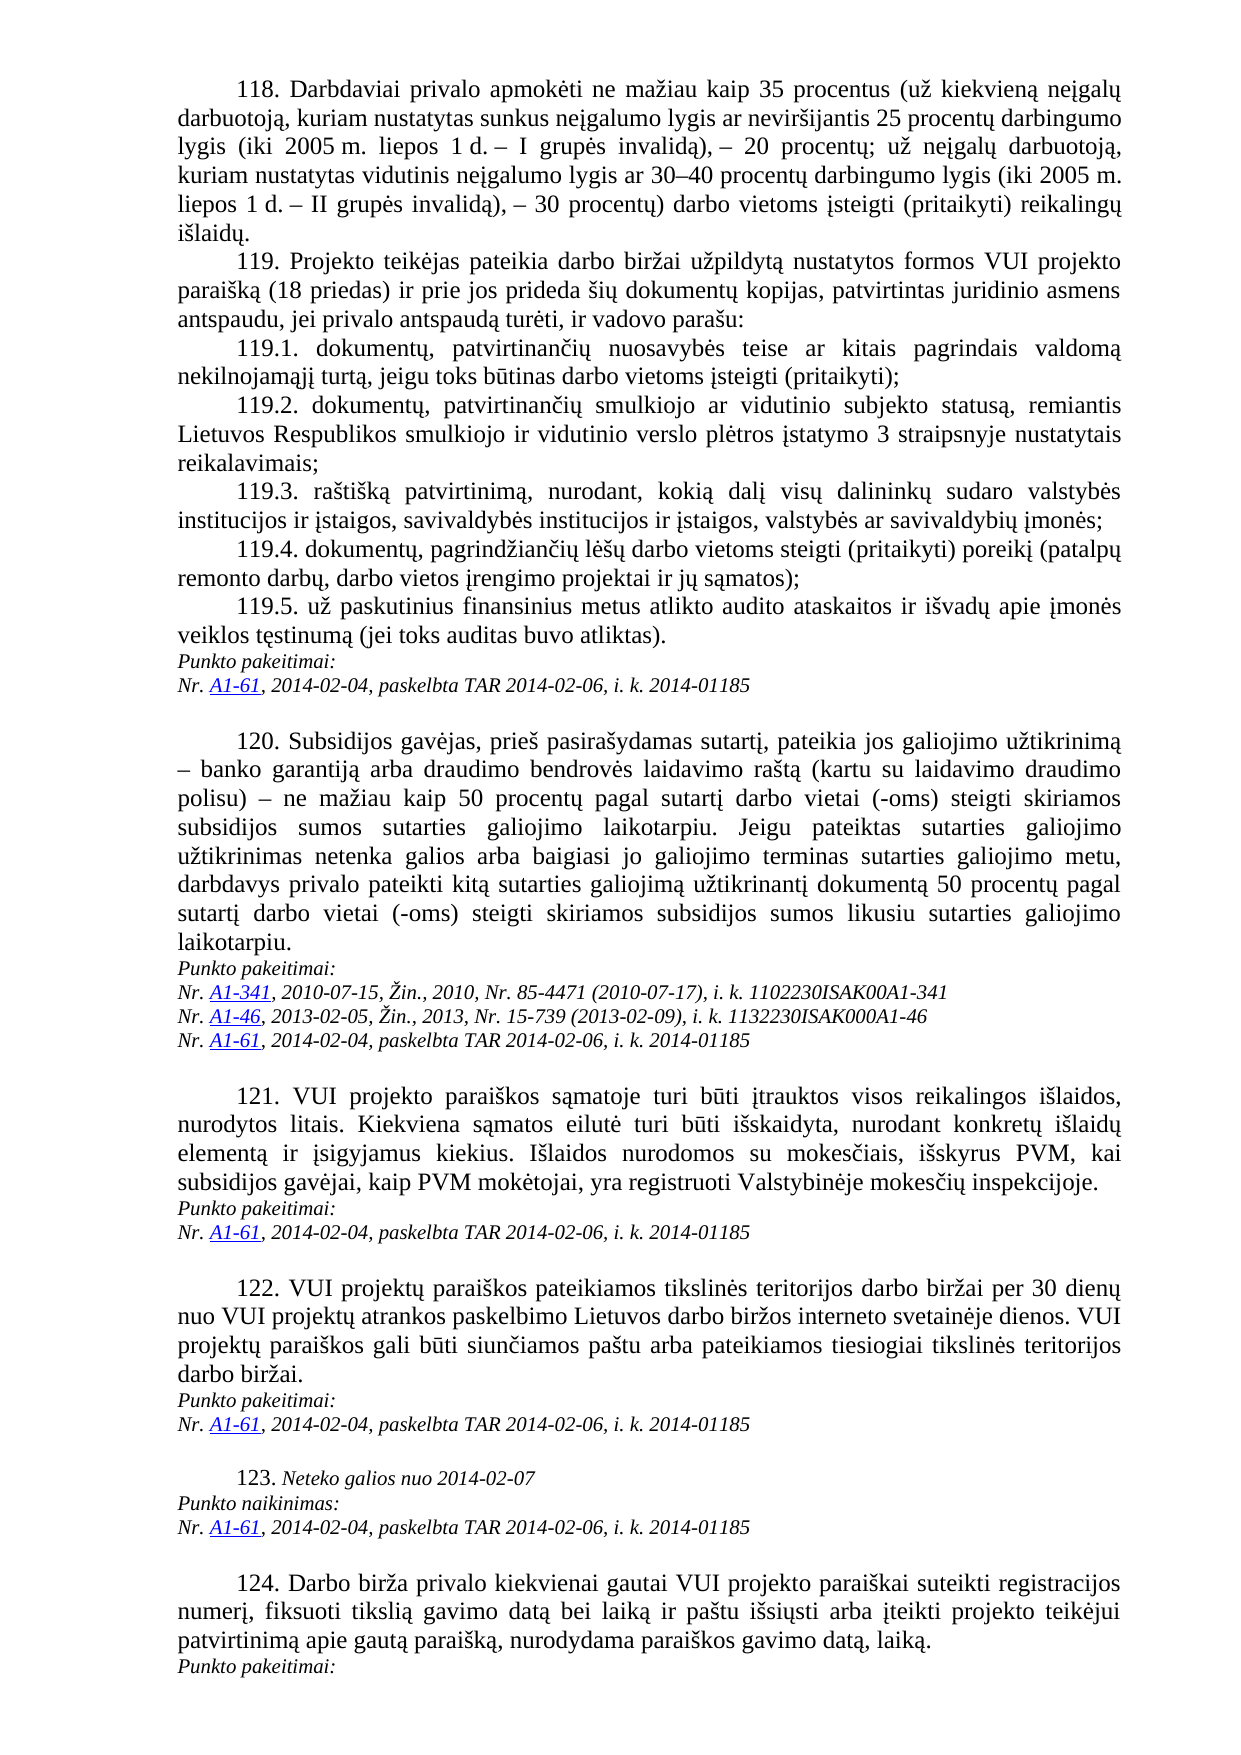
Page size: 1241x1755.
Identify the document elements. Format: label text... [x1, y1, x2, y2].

text Nr. A1-61, 2014-02-04, paskelbta TAR 2014-02-06, i. k. 2014-01185 [177, 1028, 1122, 1052]
text 124. Darbo birža privalo kiekvienai gautai VUI projekto paraiškai suteikti registracijos numerį, fiksuoti tikslią gavimo datą bei laiką ir paštu išsiųsti arba įteikti projekto teikėjui patvirtinimą apie gautą paraišką, nurodydama paraiškos gavimo datą, laiką. [177, 1568, 1122, 1654]
text 120. Subsidijos gavėjas, prieš pasirašydamas sutartį, pateikia jos galiojimo užtikrinimą – banko garantiją arba draudimo bendrovės laidavimo raštą (kartu su laidavimo draudimo polisu) – ne mažiau kaip 50 procentų pagal sutartį darbo vietai (-oms) steigti skiriamos subsidijos sumos sutarties galiojimo laikotarpiu. Jeigu pateiktas sutarties galiojimo užtikrinimas netenka galios arba baigiasi jo galiojimo terminas sutarties galiojimo metu, darbdavys privalo pateikti kitą sutarties galiojimą užtikrinantį dokumentą 50 procentų pagal sutartį darbo vietai (-oms) steigti skiriamos subsidijos sumos likusiu sutarties galiojimo laikotarpiu. [177, 726, 1122, 956]
text 119. Projekto teikėjas pateikia darbo biržai užpildytą nustatytos formos VUI projekto paraišką (18 priedas) ir prie jos prideda šių dokumentų kopijas, patvirtintas juridinio asmens antspaudu, jei privalo antspaudą turėti, ir vadovo parašu: [177, 246, 1122, 333]
text Punkto pakeitimai: [177, 956, 1122, 980]
text Nr. A1-61, 2014-02-04, paskelbta TAR 2014-02-06, i. k. 2014-01185 [177, 1220, 1122, 1244]
text Nr. A1-61, 2014-02-04, paskelbta TAR 2014-02-06, i. k. 2014-01185 [177, 1412, 1122, 1436]
text Nr. A1-61, 2014-02-04, paskelbta TAR 2014-02-06, i. k. 2014-01185 [177, 673, 1122, 697]
text Punkto pakeitimai: [177, 1196, 1122, 1220]
text 118. Darbdaviai privalo apmokėti ne mažiau kaip 35 procentus (už kiekvieną neįgalų darbuotoją, kuriam nustatytas sunkus neįgalumo lygis ar neviršijantis 25 procentų darbingumo lygis (iki 2005 m. liepos 1 d. – I grupės invalidą), – 20 procentų; už neįgalų darbuotoją, kuriam nustatytas vidutinis neįgalumo lygis ar 30–40 procentų darbingumo lygis (iki 2005 m. liepos 1 d. – II grupės invalidą), – 30 procentų) darbo vietoms įsteigti (pritaikyti) reikalingų išlaidų. [177, 74, 1122, 246]
text Punkto pakeitimai: [177, 1654, 1122, 1678]
text 119.3. raštišką patvirtinimą, nurodant, kokią dalį visų dalininkų sudaro valstybės institucijos ir įstaigos, savivaldybės institucijos ir įstaigos, valstybės ar savivaldybių įmonės; [177, 476, 1122, 534]
text 119.4. dokumentų, pagrindžiančių lėšų darbo vietoms steigti (pritaikyti) poreikį (patalpų remonto darbų, darbo vietos įrengimo projektai ir jų sąmatos); [177, 534, 1122, 591]
text Nr. A1-341, 2010-07-15, Žin., 2010, Nr. 85-4471 (2010-07-17), i. k. 1102230ISAK00A1-341 [177, 980, 1122, 1004]
text Nr. A1-61, 2014-02-04, paskelbta TAR 2014-02-06, i. k. 2014-01185 [177, 1515, 1122, 1539]
text 122. VUI projektų paraiškos pateikiamos tikslinės teritorijos darbo biržai per 30 dienų nuo VUI projektų atrankos paskelbimo Lietuvos darbo biržos interneto svetainėje dienos. VUI projektų paraiškos gali būti siunčiamos paštu arba pateikiamos tiesiogiai tikslinės teritorijos darbo biržai. [177, 1273, 1122, 1388]
text Punkto pakeitimai: [177, 1388, 1122, 1412]
text 119.2. dokumentų, patvirtinančių smulkiojo ar vidutinio subjekto statusą, remiantis Lietuvos Respublikos smulkiojo ir vidutinio verslo plėtros įstatymo 3 straipsnyje nustatytais reikalavimais; [177, 390, 1122, 476]
text Punkto naikinimas: [177, 1491, 1122, 1515]
text 123. Neteko galios nuo 2014-02-07 [177, 1464, 1122, 1491]
text Punkto pakeitimai: [177, 649, 1122, 673]
text 119.5. už paskutinius finansinius metus atlikto audito ataskaitos ir išvadų apie įmonės veiklos tęstinumą (jei toks auditas buvo atliktas). [177, 591, 1122, 649]
text 121. VUI projekto paraiškos sąmatoje turi būti įtrauktos visos reikalingos išlaidos, nurodytos litais. Kiekviena sąmatos eilutė turi būti išskaidyta, nurodant konkretų išlaidų elementą ir įsigyjamus kiekius. Išlaidos nurodomos su mokesčiais, išskyrus PVM, kai subsidijos gavėjai, kaip PVM mokėtojai, yra registruoti Valstybinėje mokesčių inspekcijoje. [177, 1081, 1122, 1196]
text Nr. A1-46, 2013-02-05, Žin., 2013, Nr. 15-739 (2013-02-09), i. k. 1132230ISAK000A1-46 [177, 1004, 1122, 1028]
text 119.1. dokumentų, patvirtinančių nuosavybės teise ar kitais pagrindais valdomą nekilnojamąjį turtą, jeigu toks būtinas darbo vietoms įsteigti (pritaikyti); [177, 333, 1122, 390]
